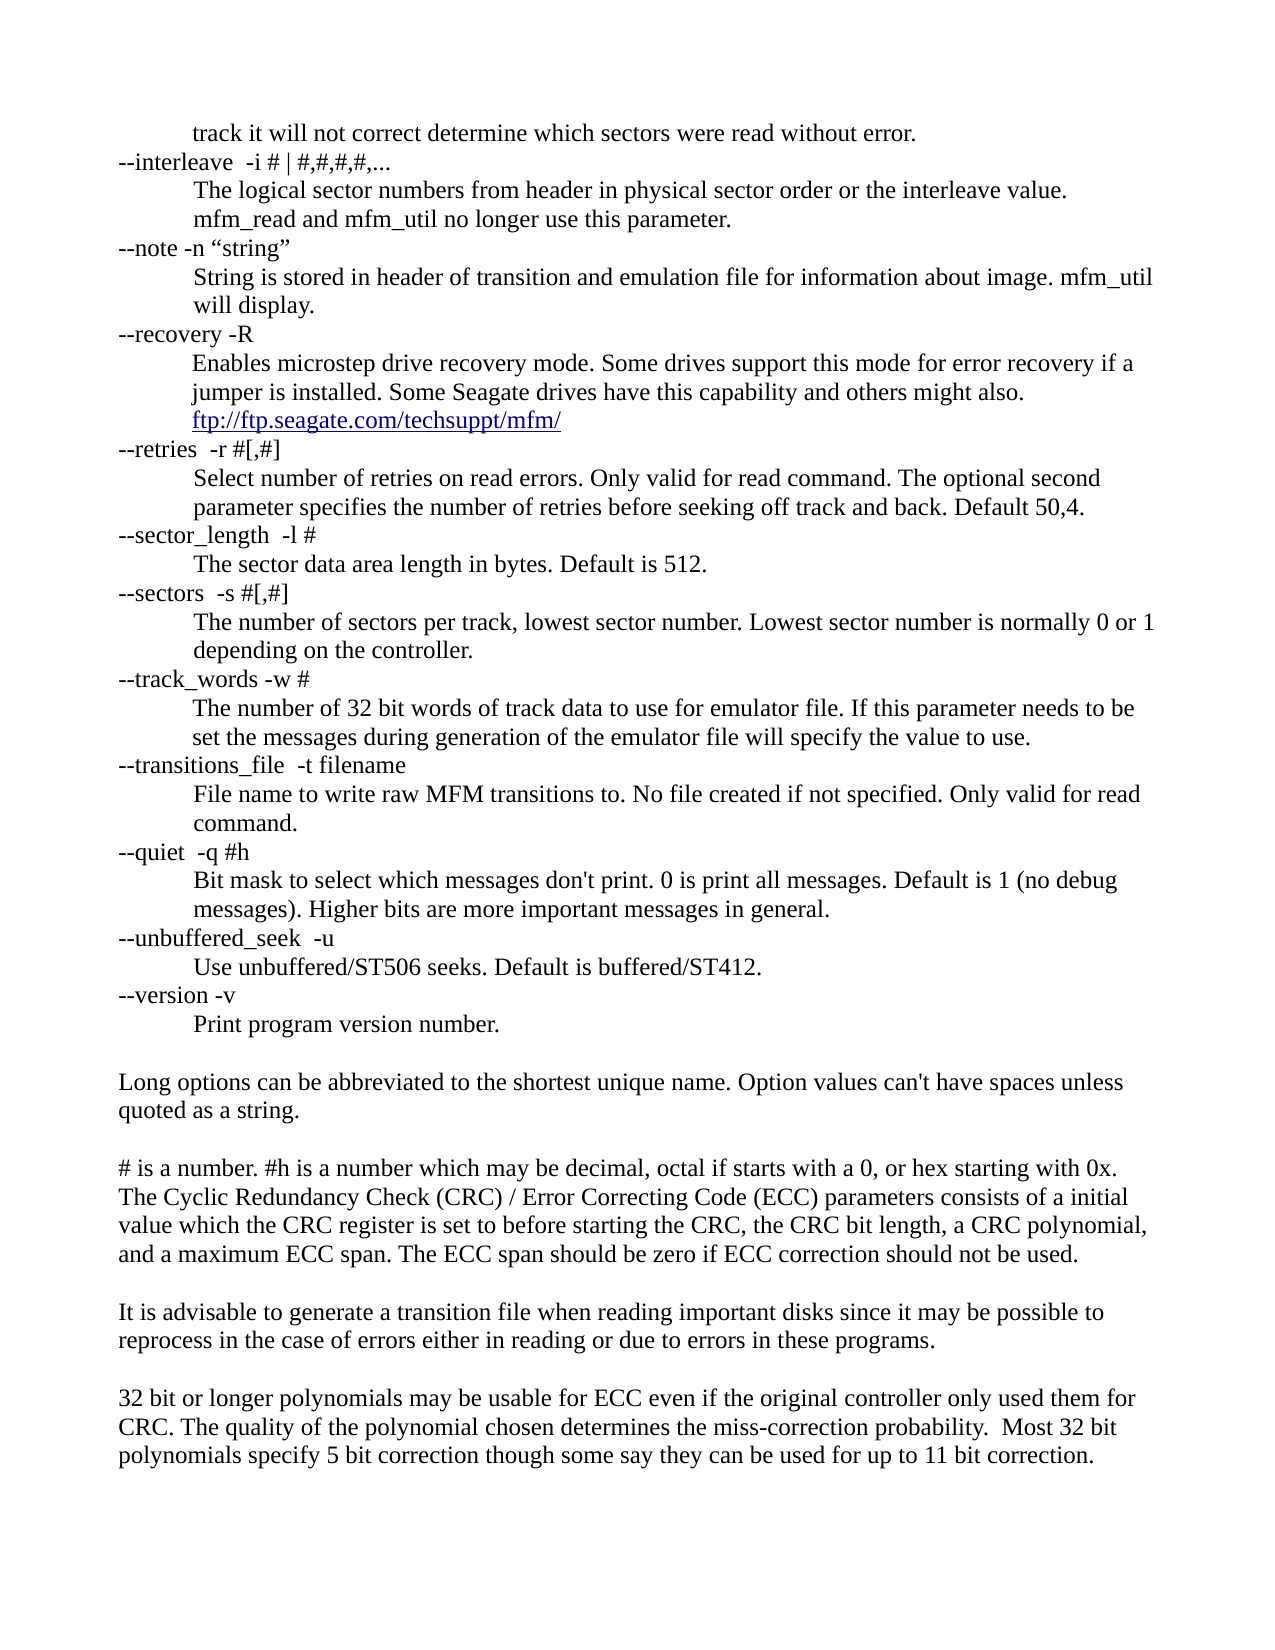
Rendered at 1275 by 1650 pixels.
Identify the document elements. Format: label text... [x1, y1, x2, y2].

text The number of 32 bit words of track data to use for emulator file. If this parameter needs to be set the messages during generation of the emulator file will specify the value to use. [192, 693, 1157, 751]
text --unbuffered_seek -u [118, 923, 1157, 952]
text 32 bit or longer polynomials may be usable for ECC even if the original controller only used them for CRC. The quality of the polynomial chosen determines the miss-correction probability. Most 32 bit polynomials specify 5 bit correction though some say they can be used for up to 11 bit correction. [118, 1383, 1157, 1469]
text --quiet -q #h [118, 837, 1157, 866]
text --retries -r #[,#] [118, 434, 1157, 463]
text Bit mask to select which messages don't print. 0 is print all messages. Default is 1 (no debug messages). Higher bits are more important messages in general. [193, 866, 1157, 923]
text The logical sector numbers from header in physical sector order or the interleave value. mfm_read and mfm_util no longer use this parameter. [193, 176, 1157, 233]
text Select number of retries on read errors. Only valid for read command. The optional second parameter specifies the number of retries before seeking off track and back. Default 50,4. [193, 463, 1157, 521]
text Use unbuffered/ST506 seeks. Default is buffered/ST412. [193, 952, 1157, 981]
text The sector data area length in bytes. Default is 512. [193, 549, 1157, 578]
text --note -n “string” [118, 233, 1157, 262]
text Print program version number. [193, 1009, 1157, 1038]
text The number of sectors per track, lowest sector number. Lowest sector number is normally 0 or 1 depending on the controller. [193, 607, 1157, 664]
text --sector_length -l # [118, 521, 1157, 549]
text --sectors -s #[,#] [118, 578, 1157, 607]
text Long options can be abbreviated to the shortest unique name. Option values can't have spaces unless quoted as a string. [118, 1067, 1157, 1124]
text File name to write raw MFM transitions to. No file created if not specified. Only valid for read command. [193, 779, 1157, 837]
text --interleave -i # | #,#,#,#,... [118, 147, 1157, 176]
text String is stored in header of transition and emulation file for information about image. mfm_util will display. [193, 262, 1157, 319]
text --recovery -R [118, 319, 1157, 348]
text --track_words -w # [118, 664, 1157, 693]
text track it will not correct determine which sectors were read without error. [192, 118, 1157, 147]
text --version -v [118, 981, 1157, 1009]
text # is a number. #h is a number which may be decimal, octal if starts with a 0, or hex starting with 0x. [118, 1153, 1157, 1182]
text Enables microstep drive recovery mode. Some drives support this mode for error recovery if a jumper is installed. Some Seagate drives have this capability and others might also. ftp://ftp.seagate.com/techsuppt/mfm/ [192, 348, 1157, 434]
text It is advisable to generate a transition file when reading important disks since it may be possible to reprocess in the case of errors either in reading or due to errors in these programs. [118, 1297, 1157, 1354]
text The Cyclic Redundancy Check (CRC) / Error Correcting Code (ECC) parameters consists of a initial value which the CRC register is set to before starting the CRC, the CRC bit length, a CRC polynomial, and a maximum ECC span. The ECC span should be zero if ECC correction should not be used. [118, 1182, 1157, 1268]
text --transitions_file -t filename [118, 751, 1157, 779]
